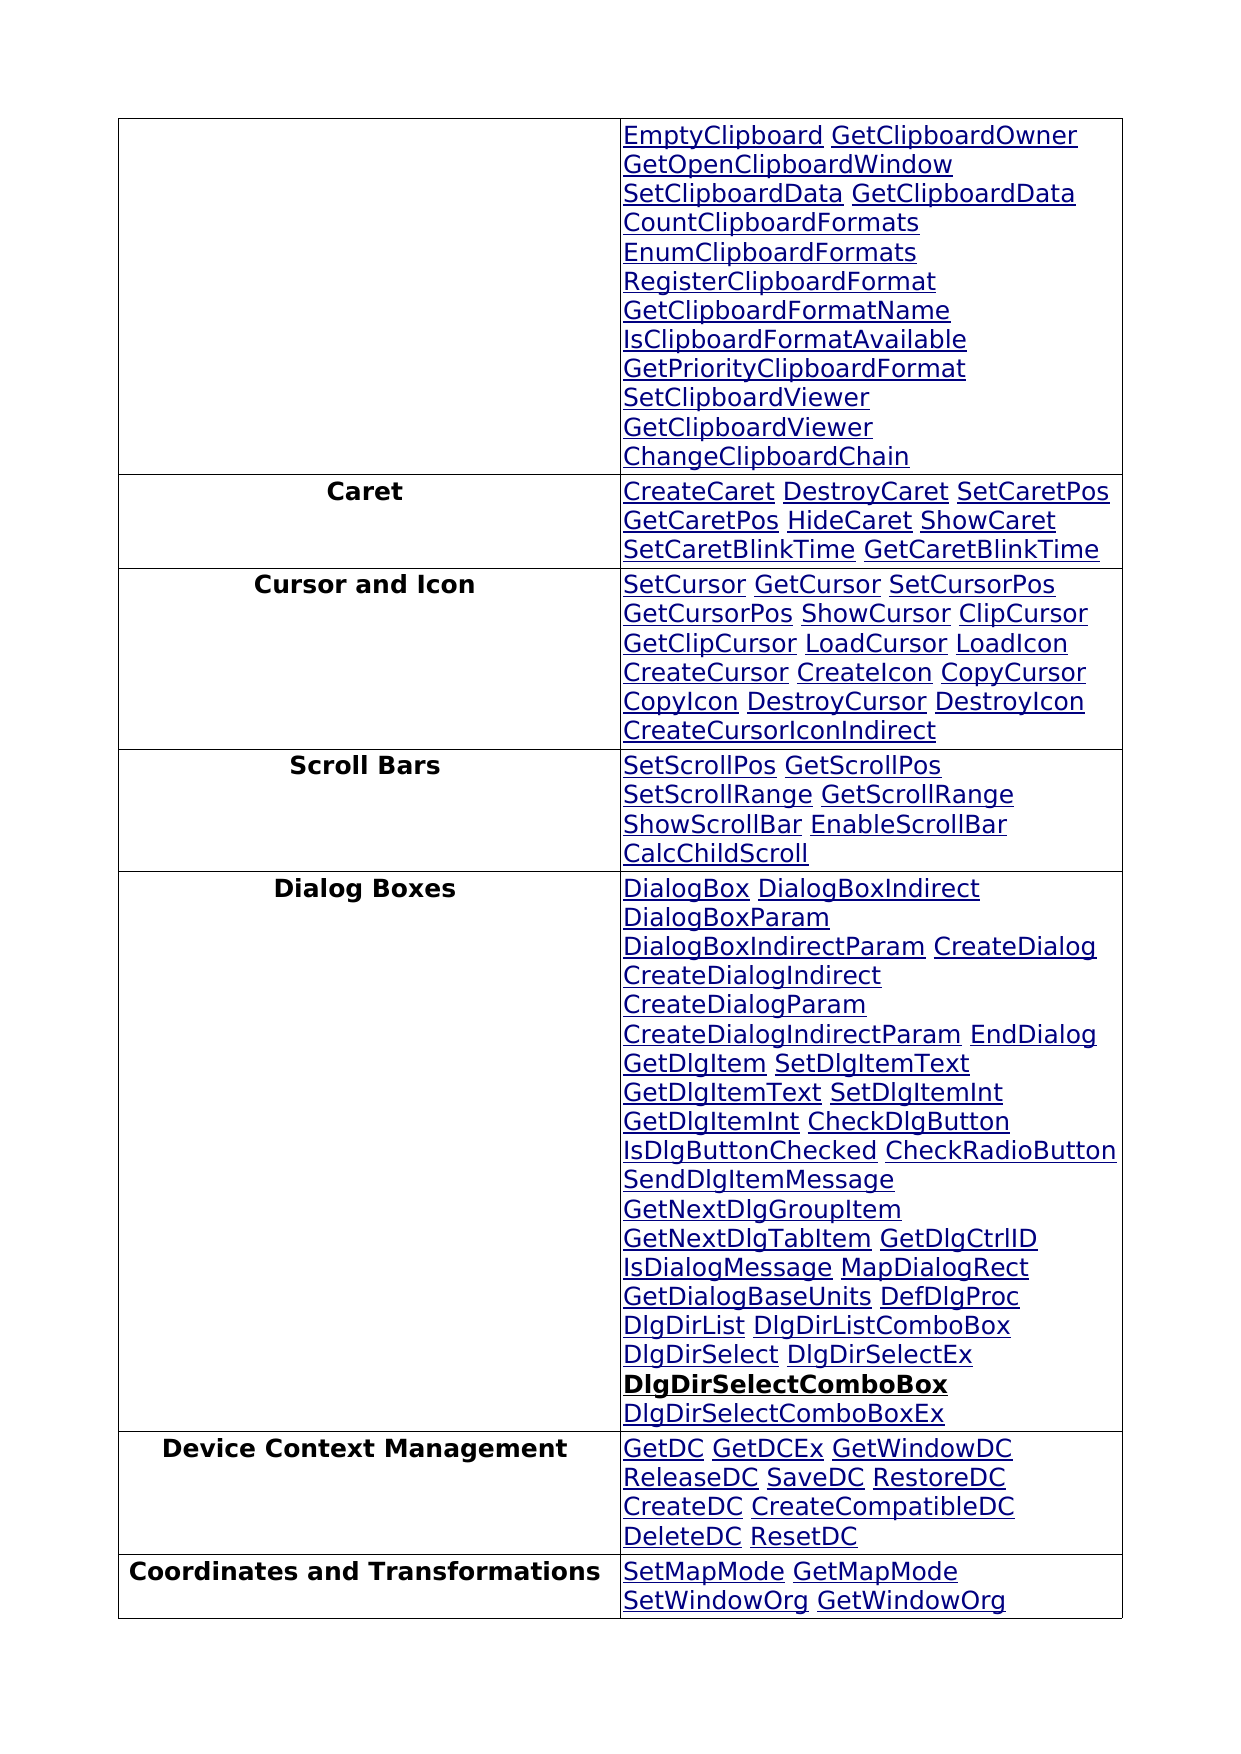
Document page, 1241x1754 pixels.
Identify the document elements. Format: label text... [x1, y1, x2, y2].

table_cell Caret [119, 475, 620, 567]
table_cell DialogBox DialogBoxIndirect DialogBoxParam DialogBoxIndirectParam CreateDialog CreateDialogIndirect CreateDialogParam CreateDialogIndirectParam EndDialog GetDlgItem SetDlgItemText GetDlgItemText SetDlgItemInt GetDlgItemInt CheckDlgButton IsDlgButtonChecked CheckRadioButton SendDlgItemMessage GetNextDlgGroupItem GetNextDlgTabItem GetDlgCtrlID IsDialogMessage MapDialogRect GetDialogBaseUnits DefDlgProc DlgDirList DlgDirListComboBox DlgDirSelect DlgDirSelectEx DlgDirSelectComboBox DlgDirSelectComboBoxEx [621, 872, 1122, 1431]
table_cell SetScrollPos GetScrollPos SetScrollRange GetScrollRange ShowScrollBar EnableScrollBar CalcChildScroll [621, 750, 1122, 871]
table_cell EmptyClipboard GetClipboardOwner GetOpenClipboardWindow SetClipboardData GetClipboardData CountClipboardFormats EnumClipboardFormats RegisterClipboardFormat GetClipboardFormatName IsClipboardFormatAvailable GetPriorityClipboardFormat SetClipboardViewer GetClipboardViewer ChangeClipboardChain [621, 119, 1122, 474]
table_cell CreateCaret DestroyCaret SetCaretPos GetCaretPos HideCaret ShowCaret SetCaretBlinkTime GetCaretBlinkTime [621, 475, 1122, 567]
table_cell Coordinates and Transformations [119, 1555, 620, 1618]
table_cell Device Context Management [119, 1432, 620, 1554]
table_cell Scroll Bars [119, 750, 620, 871]
table_cell [119, 119, 620, 474]
table_cell Dialog Boxes [119, 872, 620, 1431]
table_cell SetCursor GetCursor SetCursorPos GetCursorPos ShowCursor ClipCursor GetClipCursor LoadCursor LoadIcon CreateCursor CreateIcon CopyCursor CopyIcon DestroyCursor DestroyIcon CreateCursorIconIndirect [621, 569, 1122, 748]
table_cell Cursor and Icon [119, 569, 620, 748]
table_cell SetMapMode GetMapMode SetWindowOrg GetWindowOrg [621, 1555, 1122, 1618]
table_cell GetDC GetDCEx GetWindowDC ReleaseDC SaveDC RestoreDC CreateDC CreateCompatibleDC DeleteDC ResetDC [621, 1432, 1122, 1554]
